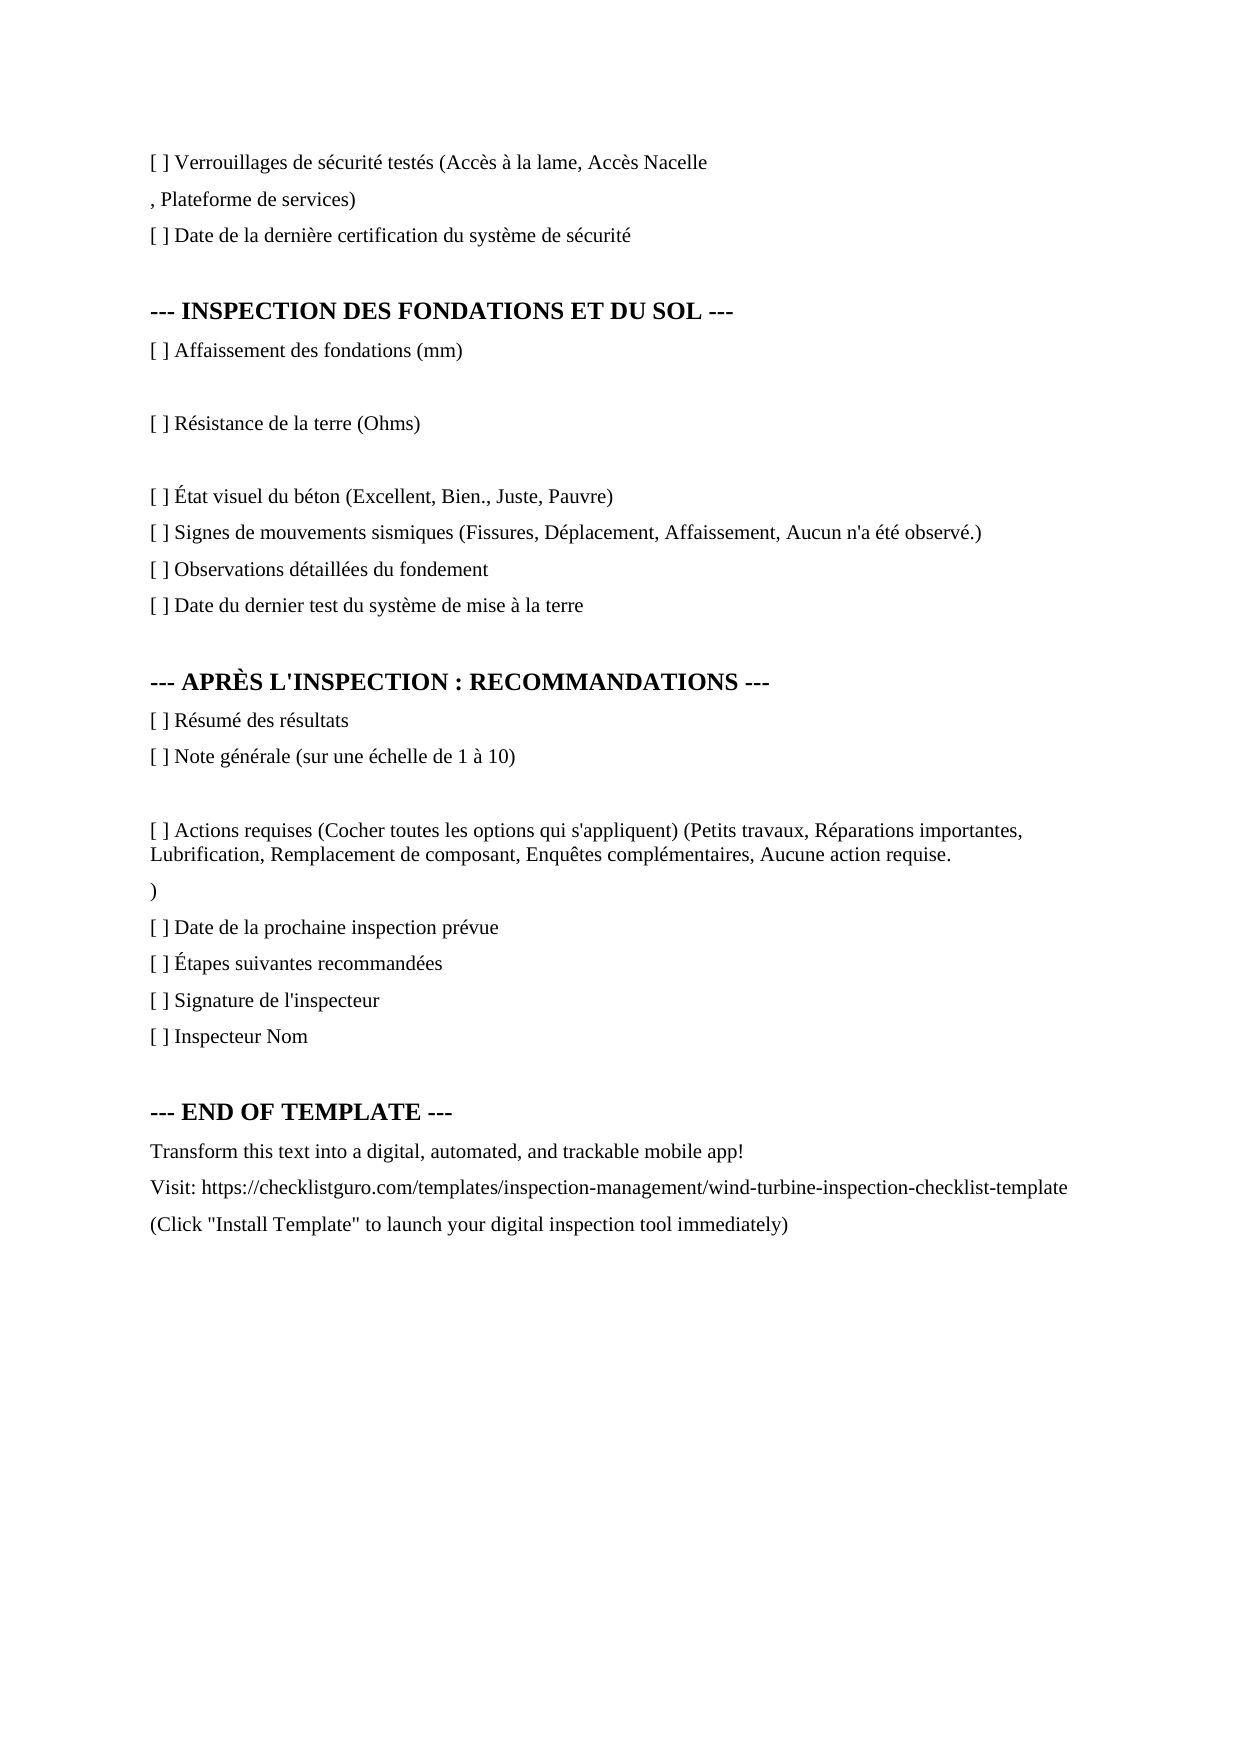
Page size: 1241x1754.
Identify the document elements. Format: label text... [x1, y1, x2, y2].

text Transform this text into a digital, automated, and trackable mobile app! [150, 1139, 1090, 1163]
text ) [150, 878, 1090, 902]
text --- INSPECTION DES FONDATIONS ET DU SOL --- [150, 296, 1090, 325]
text [ ] Actions requises (Cocher toutes les options qui s'appliquent) (Petits travaux, Réparations importantes, Lubrification, Remplacement de composant, Enquêtes complémentaires, Aucune action requise. [150, 817, 1090, 866]
text [ ] Observations détaillées du fondement [150, 557, 1090, 581]
text [ ] Résistance de la terre (Ohms) [150, 411, 1090, 435]
text [ ] Étapes suivantes recommandées [150, 951, 1090, 975]
text --- END OF TEMPLATE --- [150, 1097, 1090, 1126]
text [ ] Résumé des résultats [150, 708, 1090, 732]
text [ ] Signes de mouvements sismiques (Fissures, Déplacement, Affaissement, Aucun n'a été observé.) [150, 520, 1090, 544]
text [ ] État visuel du béton (Excellent, Bien., Juste, Pauvre) [150, 484, 1090, 508]
text [ ] Inspecteur Nom [150, 1024, 1090, 1048]
text [ ] Signature de l'inspecteur [150, 988, 1090, 1012]
text Visit: https://checklistguro.com/templates/inspection-management/wind-turbine-inspection-checklist-template [150, 1175, 1090, 1199]
text [ ] Verrouillages de sécurité testés (Accès à la lame, Accès Nacelle [150, 150, 1090, 174]
text [ ] Date de la dernière certification du système de sécurité [150, 223, 1090, 247]
text (Click "Install Template" to launch your digital inspection tool immediately) [150, 1212, 1090, 1236]
text , Plateforme de services) [150, 187, 1090, 211]
text [ ] Date de la prochaine inspection prévue [150, 915, 1090, 939]
text [ ] Date du dernier test du système de mise à la terre [150, 593, 1090, 617]
text [ ] Note générale (sur une échelle de 1 à 10) [150, 744, 1090, 768]
text --- APRÈS L'INSPECTION : RECOMMANDATIONS --- [150, 667, 1090, 695]
text [ ] Affaissement des fondations (mm) [150, 337, 1090, 362]
